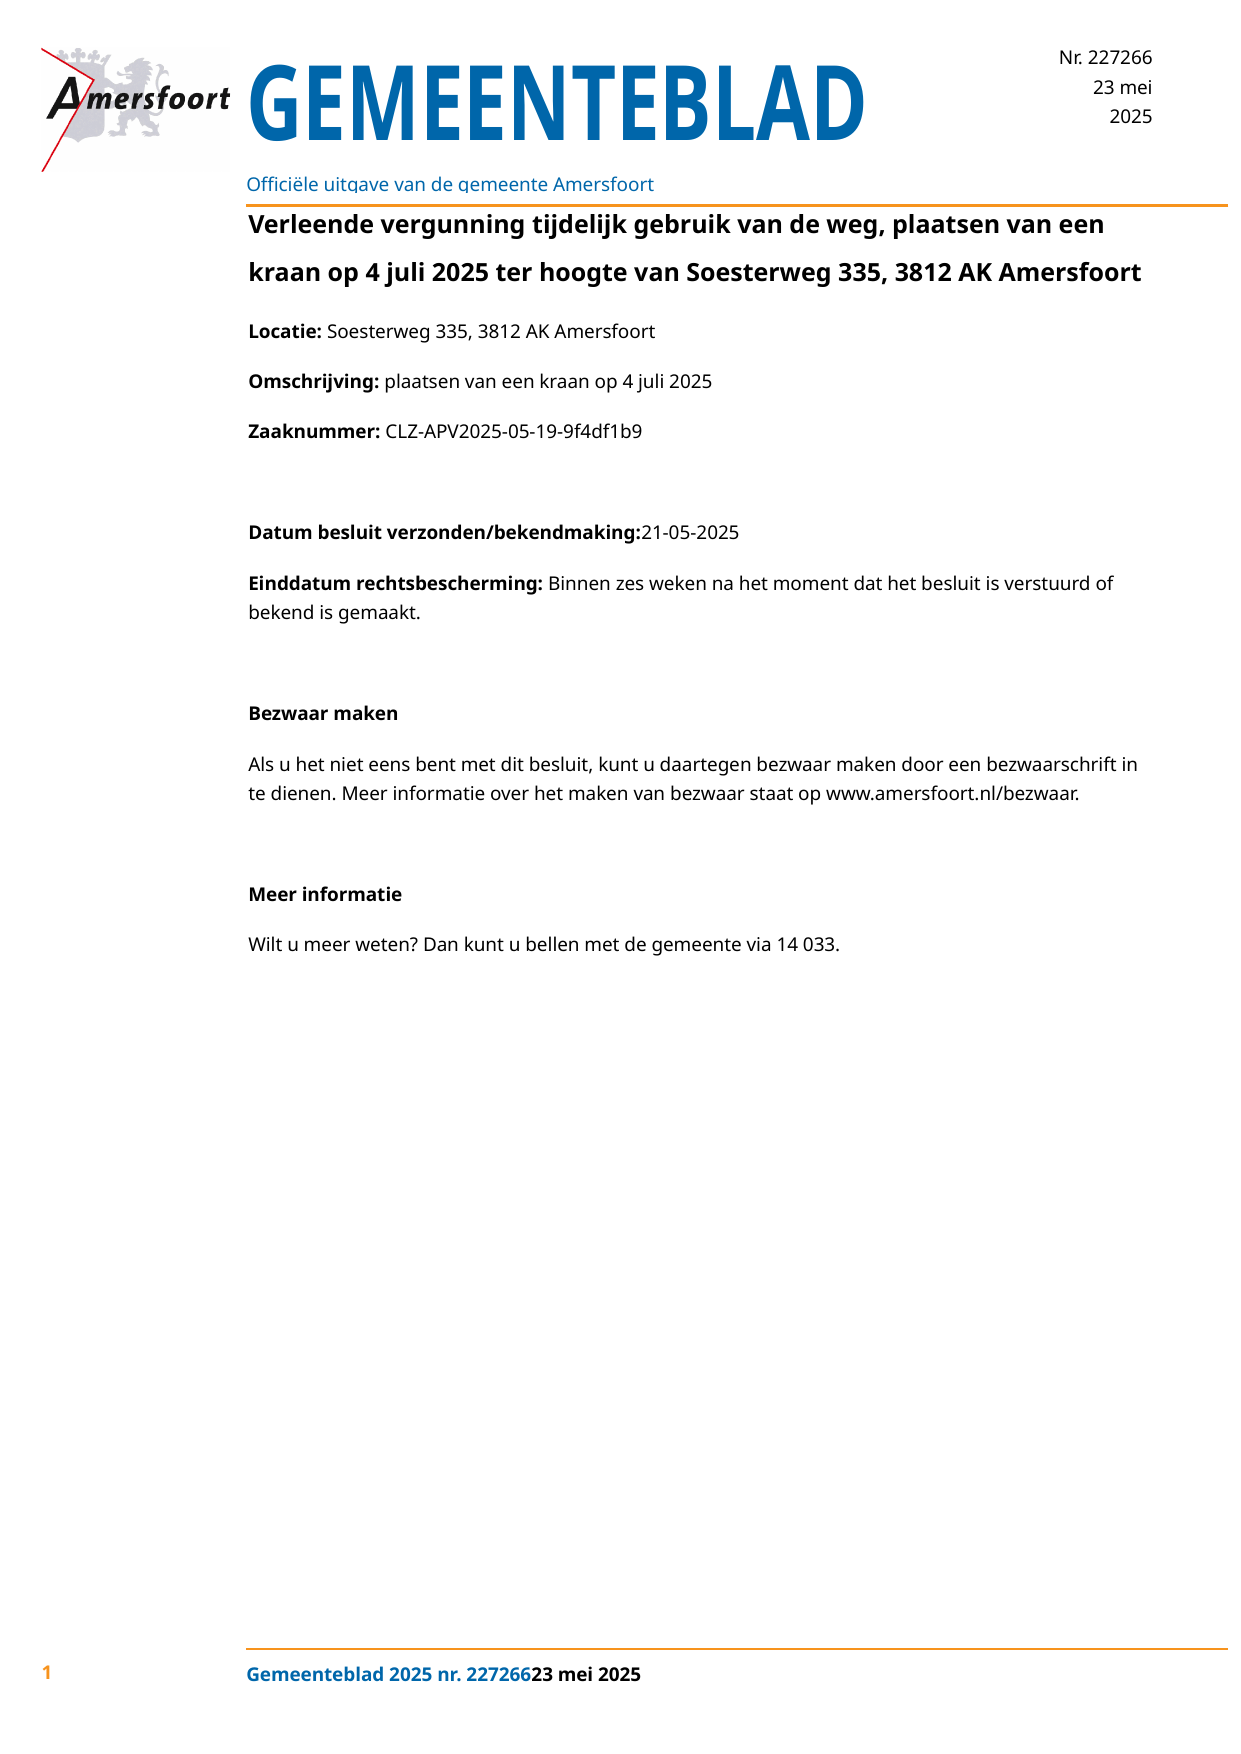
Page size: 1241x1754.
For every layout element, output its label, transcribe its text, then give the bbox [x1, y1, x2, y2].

text Einddatum rechtsbescherming: Binnen zes weken na het moment dat het besluit is verstuurd of bekend is gemaakt. [248, 570, 1152, 625]
text Wilt u meer weten? Dan kunt u bellen met de gemeente via 14 033. [248, 932, 1152, 957]
text Locatie: Soesterweg 335, 3812 AK Amersfoort [248, 318, 1152, 344]
picture [41, 47, 231, 172]
text Zaaknummer: CLZ-APV2025-05-19-9f4df1b9 [248, 419, 1152, 444]
text Als u het niet eens bent met dit besluit, kunt u daartegen bezwaar maken door een bezwaarschrift in te dienen. Meer informatie over het maken van bezwaar staat op www.amersfoort.nl/bezwaar. [248, 751, 1152, 806]
text Omschrijving: plaatsen van een kraan op 4 juli 2025 [248, 368, 1152, 394]
text Meer informatie [248, 881, 1152, 907]
text Bezwaar maken [248, 700, 1152, 726]
text Datum besluit verzonden/bekendmaking:21-05-2025 [248, 519, 1152, 545]
text Verleende vergunning tijdelijk gebruik van de weg, plaatsen van een kraan op 4 juli 2025 ter hoogte van Soesterweg 335, 3812 AK Amersfoort [248, 207, 1152, 288]
